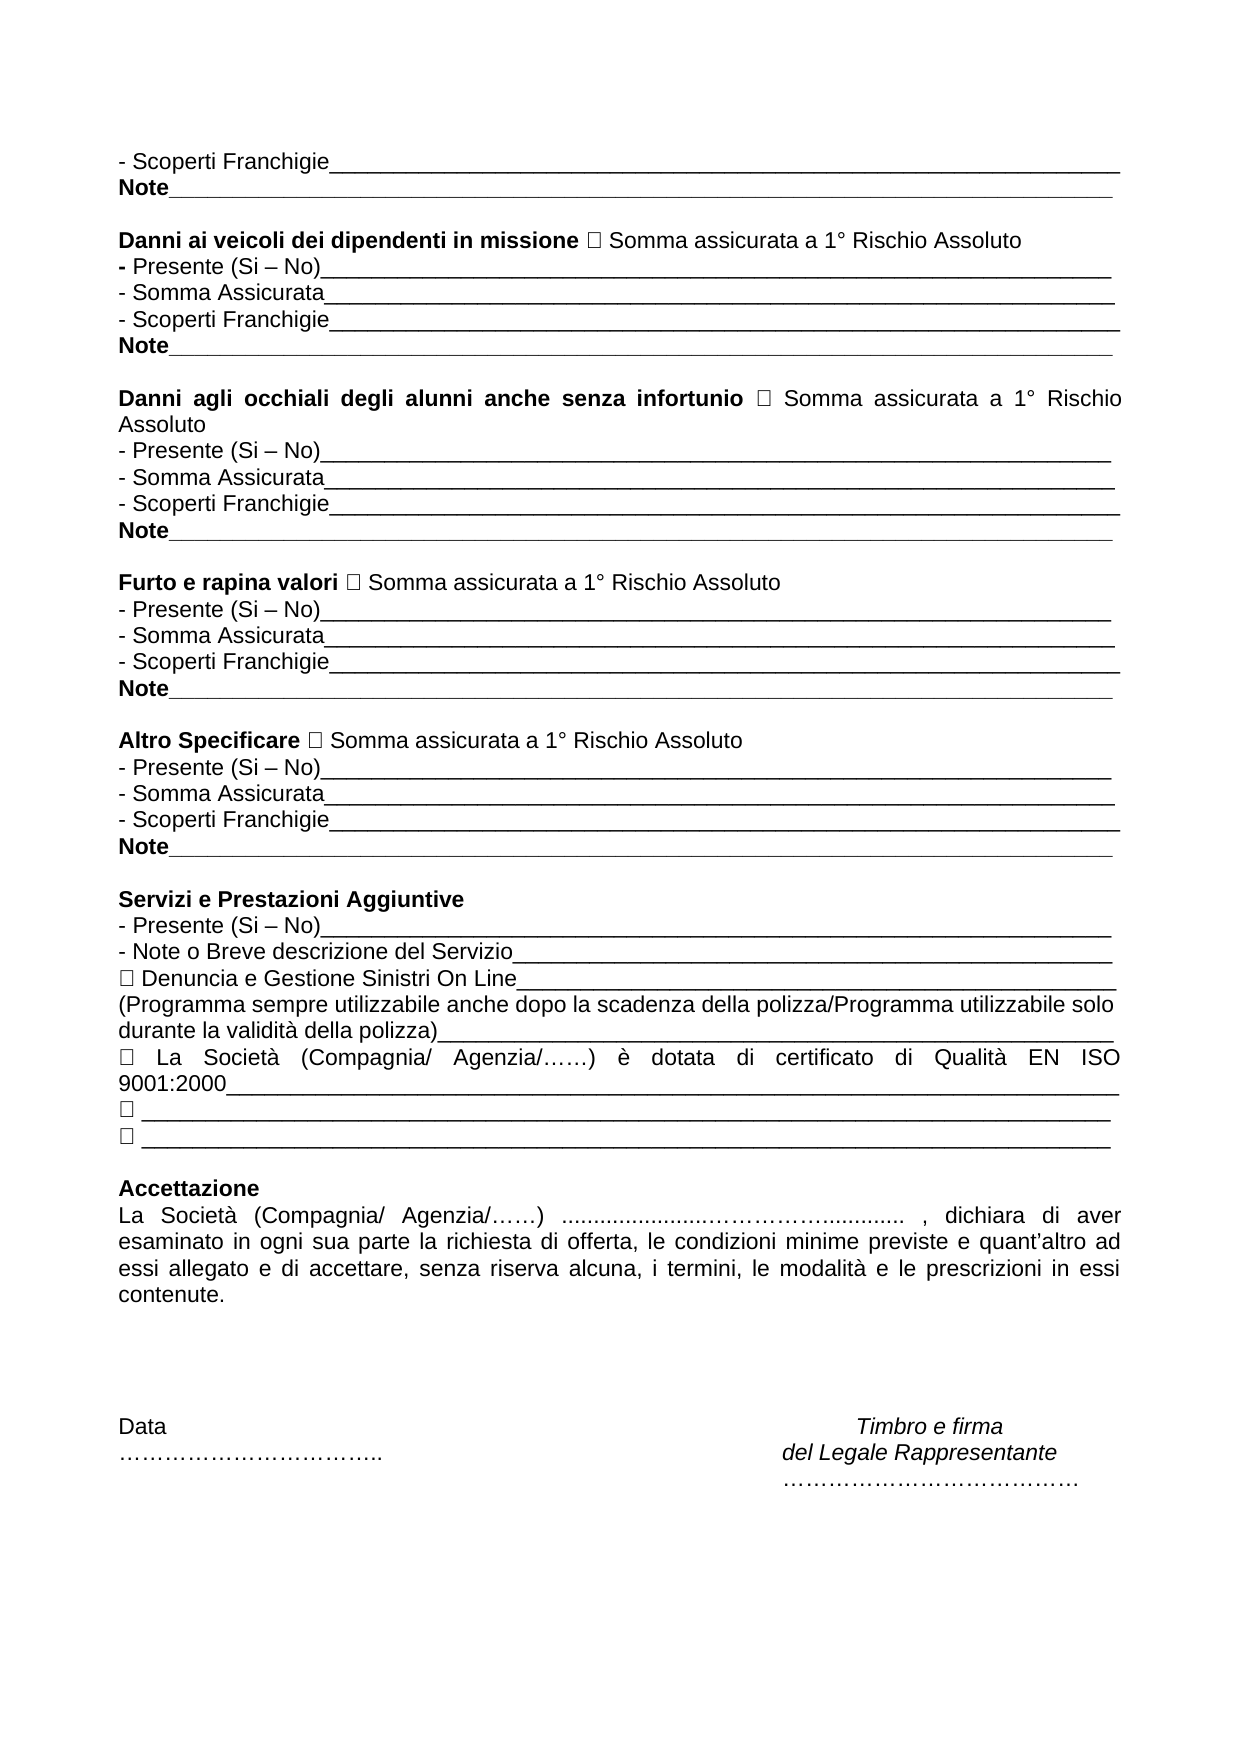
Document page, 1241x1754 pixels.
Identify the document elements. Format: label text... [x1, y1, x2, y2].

text durante la validità della polizza)_____________________________________________________ [118, 1017, 1122, 1044]
text - Presente (Si – No)______________________________________________________________ [118, 912, 1122, 938]
text 􀂃 La Società (Compagnia/ Agenzia/……) è dotata di certificato di Qualità EN ISO 9001:2000______________________________________________________________________ [118, 1044, 1122, 1096]
text - Presente (Si – No)______________________________________________________________ [118, 437, 1122, 464]
text (Programma sempre utilizzabile anche dopo la scadenza della polizza/Programma utilizzabile solo [118, 991, 1122, 1017]
text La Società (Compagnia/ Agenzia/……) .......................……………............. , dichiara di aver esaminato in ogni sua parte la richiesta di offerta, le condizioni minime previste e quant’altro ad essi allegato e di accettare, senza riserva alcuna, i termini, le modalità e le prescrizioni in essi contenute. [118, 1202, 1122, 1307]
text - Scoperti Franchigie______________________________________________________________ [118, 490, 1122, 517]
text Note__________________________________________________________________________ [118, 833, 1122, 859]
text - Scoperti Franchigie______________________________________________________________ [118, 306, 1122, 332]
text - Somma Assicurata______________________________________________________________ [118, 279, 1122, 306]
text Altro Specificare 􀂃 Somma assicurata a 1° Rischio Assoluto [118, 727, 1122, 754]
text - Presente (Si – No)______________________________________________________________ [118, 253, 1122, 279]
text - Somma Assicurata______________________________________________________________ [118, 780, 1122, 806]
text ………………………………… [708, 1465, 1122, 1492]
text - Note o Breve descrizione del Servizio_______________________________________________ [118, 938, 1122, 964]
text Note__________________________________________________________________________ [118, 174, 1122, 200]
text …………………………….. del Legale Rappresentante [118, 1439, 1122, 1465]
text 􀂃 ____________________________________________________________________________ [118, 1123, 1122, 1149]
text Note__________________________________________________________________________ [118, 675, 1122, 701]
text 􀂃 ____________________________________________________________________________ [118, 1096, 1122, 1123]
text Note__________________________________________________________________________ [118, 332, 1122, 358]
text - Somma Assicurata______________________________________________________________ [118, 464, 1122, 490]
text Furto e rapina valori 􀂃 Somma assicurata a 1° Rischio Assoluto [118, 569, 1122, 596]
text - Scoperti Franchigie______________________________________________________________ [118, 806, 1122, 833]
text Note__________________________________________________________________________ [118, 517, 1122, 543]
text Servizi e Prestazioni Aggiuntive [118, 886, 1122, 912]
text 􀂃 Denuncia e Gestione Sinistri On Line_______________________________________________ [118, 964, 1122, 991]
text - Presente (Si – No)______________________________________________________________ [118, 754, 1122, 780]
text Accettazione [118, 1175, 1122, 1202]
text Danni ai veicoli dei dipendenti in missione 􀂃 Somma assicurata a 1° Rischio Assoluto [118, 227, 1122, 253]
text Danni agli occhiali degli alunni anche senza infortunio 􀂃 Somma assicurata a 1° Rischio Assoluto [118, 385, 1122, 437]
text Data Timbro e firma [118, 1413, 1122, 1439]
text - Scoperti Franchigie______________________________________________________________ [118, 148, 1122, 174]
text - Somma Assicurata______________________________________________________________ [118, 622, 1122, 648]
text - Presente (Si – No)______________________________________________________________ [118, 596, 1122, 622]
text - Scoperti Franchigie______________________________________________________________ [118, 648, 1122, 675]
